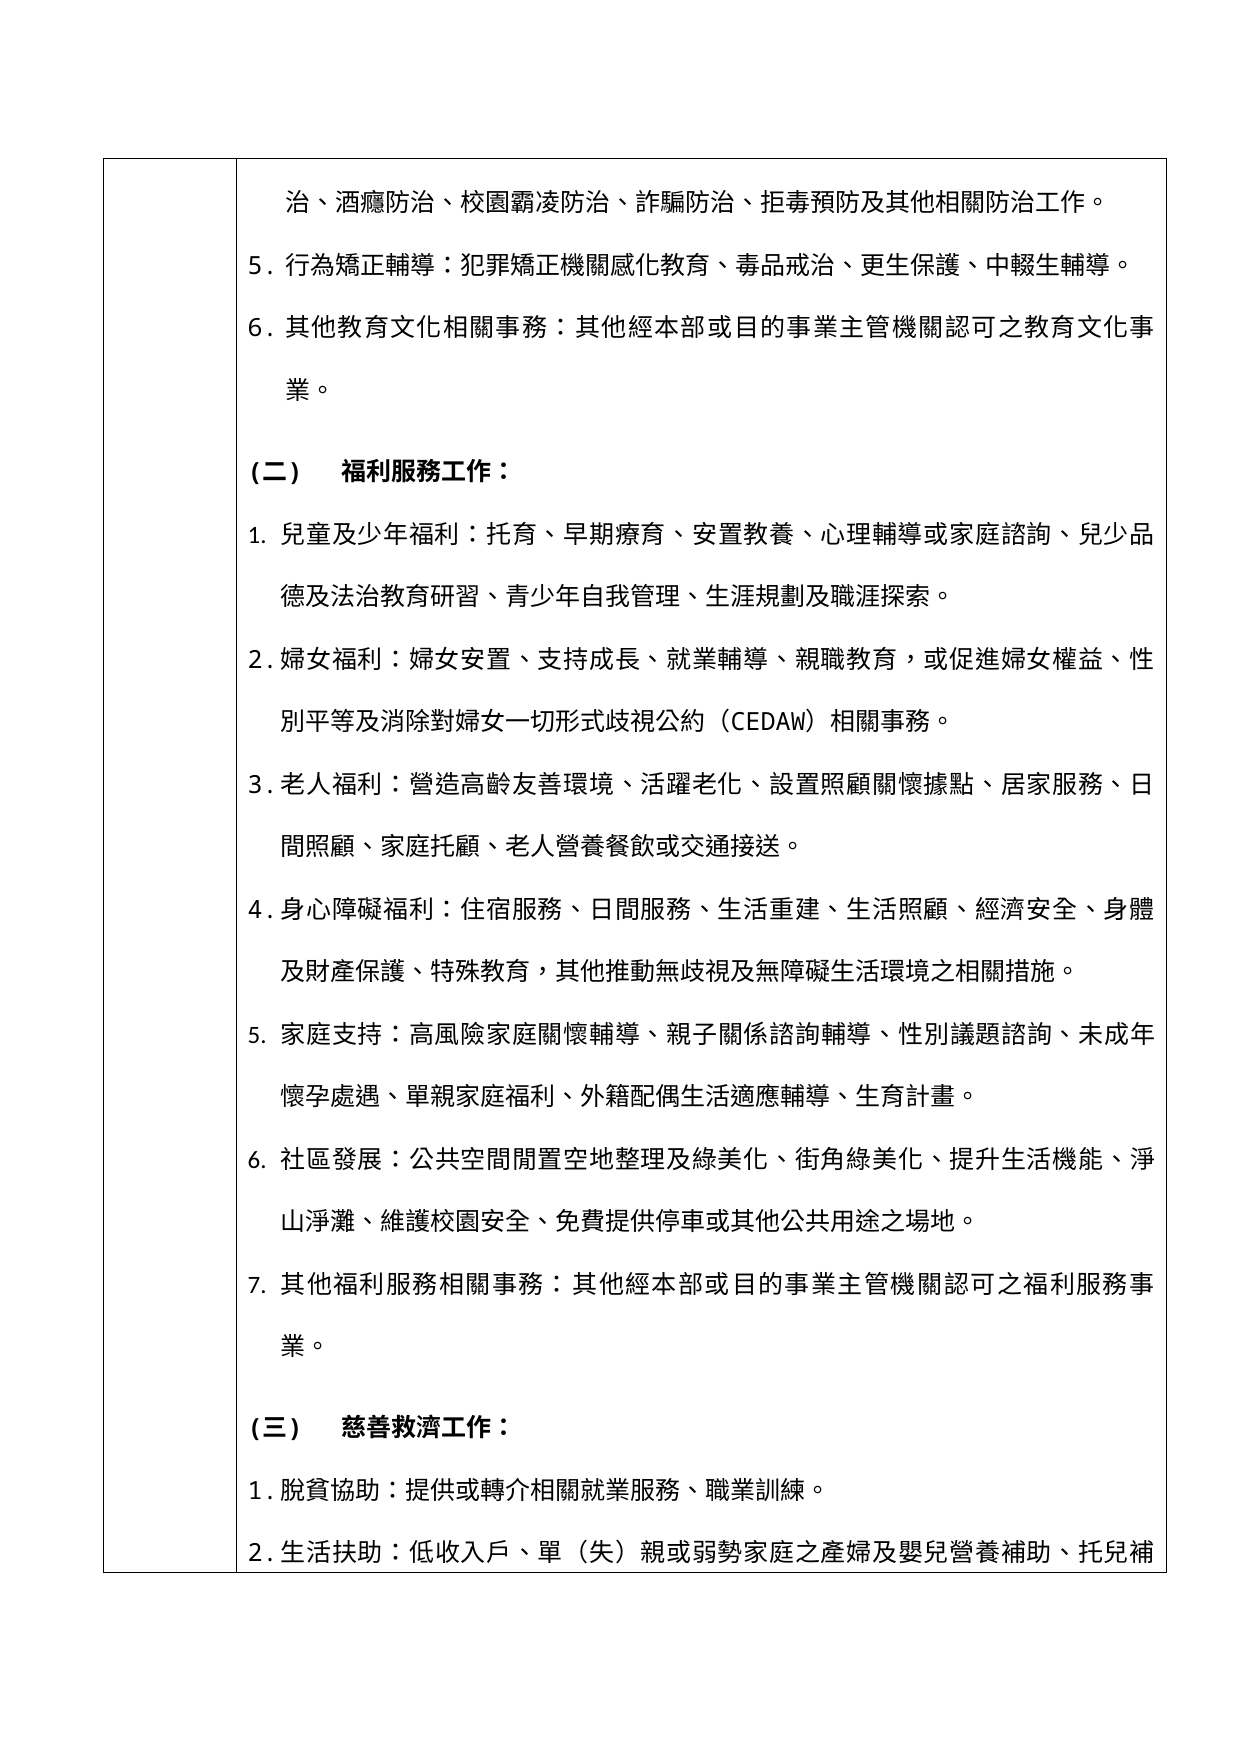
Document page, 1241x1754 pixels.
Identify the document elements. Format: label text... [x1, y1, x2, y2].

table_cell [104, 159, 236, 1572]
table_cell 社會公益事務形式： 就教育文化、福利服務及慈善救濟等三大範疇之社會公益事務，推動下列任一形式之工作： 主辦或贊助成立、修繕公益機構，或改善充實公益機構之設施設備，以使永續經營。 為不特定之多數社會大眾提供相關資源或服務，使其立即受益。 辦理研習課程、教育訓練、研討會、論壇、座談會、講座或宣導活動，使相關觀念及行為得以推廣應用。 社會公益事務類別： 教育文化工作： 提升公民素養：推動志願服務、國民禮儀、性別平權、環境保護、動物保護、生態保育、公共安全、公共衛生及習俗革新。 推廣終身學習：推動書香社會、讀經教育(僅限倡導孝道等品德之傳統儒家典籍)、科普教育、藝術教育、生命與品格教育(無涉傳教、佈道或弘法)、文康育樂。 推動偏鄉教育：促進教育機會均等、提升學生學習成效。 自殺、成癮及犯罪防治：家庭暴力防治、性侵害防治、性騷擾防治、自殺防治、酒癮防治、校園霸凌防治、詐騙防治、拒毒預防及其他相關防治工作。 行為矯正輔導：犯罪矯正機關感化教育、毒品戒治、更生保護、中輟生輔導。 其他教育文化相關事務：其他經本部或目的事業主管機關認可之教育文化事業。 福利服務工作： 兒童及少年福利：托育、早期療育、安置教養、心理輔導或家庭諮詢、兒少品德及法治教育研習、青少年自我管理、生涯規劃及職涯探索。 婦女福利：婦女安置、支持成長、就業輔導、親職教育，或促進婦女權益、性別平等及消除對婦女一切形式歧視公約（CEDAW）相關事務。 老人福利：營造高齡友善環境、活躍老化、設置照顧關懷據點、居家服務、日間照顧、家庭托顧、老人營養餐飲或交通接送。 身心障礙福利：住宿服務、日間服務、生活重建、生活照顧、經濟安全、身體及財產保護、特殊教育，其他推動無歧視及無障礙生活環境之相關措施。 家庭支持：高風險家庭關懷輔導、親子關係諮詢輔導、性別議題諮詢、未成年懷孕處遇、單親家庭福利、外籍配偶生活適應輔導、生育計畫。 社區發展：公共空間閒置空地整理及綠美化、街角綠美化、提升生活機能、淨山淨灘、維護校園安全、免費提供停車或其他公共用途之場地。 其他福利服務相關事務：其他經本部或目的事業主管機關認可之福利服務事業。 慈善救濟工作： 脫貧協助：提供或轉介相關就業服務、職業訓練。 生活扶助：低收入戶、單（失）親或弱勢家庭之產婦及嬰兒營養補助、托兒補助、教育補助、喪葬補助、居家服務、生育補助。 家暴援助：受害者庇護、法律援助。 災害救助：協助搶救及善後處理、提供受災戶膳食口糧、給與傷、亡或失蹤濟助、輔導修建房舍、設立臨時災害收容場所、國際人道救援。 醫療補助：救助罹患嚴重傷病無力負擔醫療費用之民眾。 急難救助：喪葬補助、中輟生急難補助、因家庭或其他重大變故之救助。 其他慈善救濟相關事務：其他經本部或目的事業主管機關認可之慈善救濟事業。 [237, 159, 1166, 1572]
